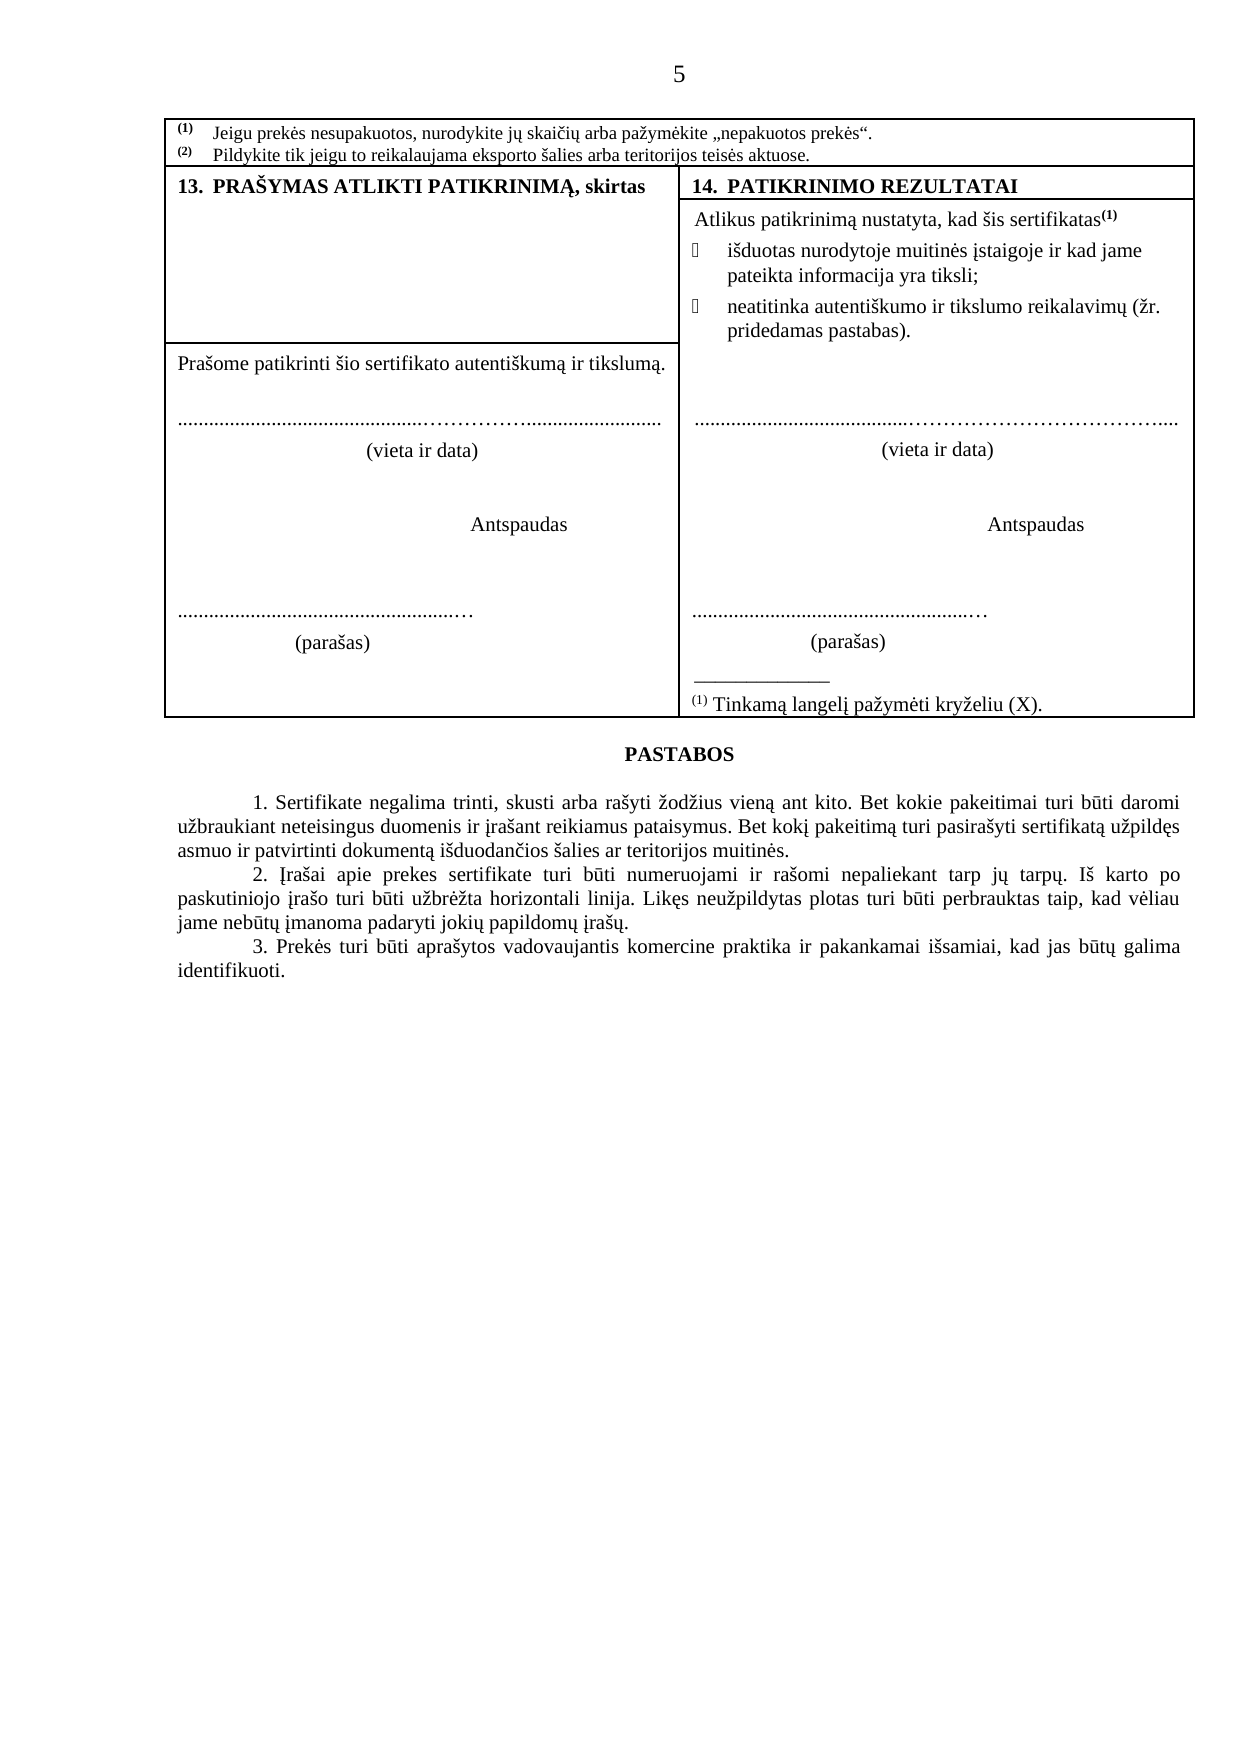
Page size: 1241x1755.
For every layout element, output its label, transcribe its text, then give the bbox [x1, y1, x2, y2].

table_cell .........................................……………………………….... (vieta ir data) Antspaudas .....................................................… (parašas) _____________ (1) Tinkamą langelį pažymėti kryželiu (X). [680, 342, 1193, 716]
table_cell 14. PATIKRINIMO REZULTATAI [680, 167, 1193, 198]
table_cell Atlikus patikrinimą nustatyta, kad šis sertifikatas(1)  išduotas nurodytoje muitinės įstaigoje ir kad jame pateikta informacija yra tiksli;  neatitinka autentiškumo ir tikslumo reikalavimų (žr. pridedamas pastabas). [680, 200, 1193, 342]
text 2. Įrašai apie prekes sertifikate turi būti numeruojami ir rašomi nepaliekant tarp jų tarpų. Iš karto po paskutiniojo įrašo turi būti užbrėžta horizontali linija. Likęs neužpildytas plotas turi būti perbrauktas taip, kad vėliau jame nebūtų įmanoma padaryti jokių papildomų įrašų. [177, 862, 1181, 934]
table_cell (1) Jeigu prekės nesupakuotos, nurodykite jų skaičių arba pažymėkite „nepakuotos prekės“. (2) Pildykite tik jeigu to reikalaujama eksporto šalies arba teritorijos teisės aktuose. [166, 120, 1193, 165]
text PASTABOS [177, 742, 1181, 766]
table_cell 13. PRAŠYMAS ATLIKTI PATIKRINIMĄ, skirtas [166, 167, 678, 198]
table_cell Prašome patikrinti šio sertifikato autentiškumą ir tikslumą. ...............................................…………….......................... (vieta ir data) Antspaudas .....................................................… (parašas) [166, 344, 678, 716]
table_cell [166, 198, 678, 342]
text 3. Prekės turi būti aprašytos vadovaujantis komercine praktika ir pakankamai išsamiai, kad jas būtų galima identifikuoti. [177, 934, 1181, 982]
text 1. Sertifikate negalima trinti, skusti arba rašyti žodžius vieną ant kito. Bet kokie pakeitimai turi būti daromi užbraukiant neteisingus duomenis ir įrašant reikiamus pataisymus. Bet kokį pakeitimą turi pasirašyti sertifikatą užpildęs asmuo ir patvirtinti dokumentą išduodančios šalies ar teritorijos muitinės. [177, 790, 1181, 862]
